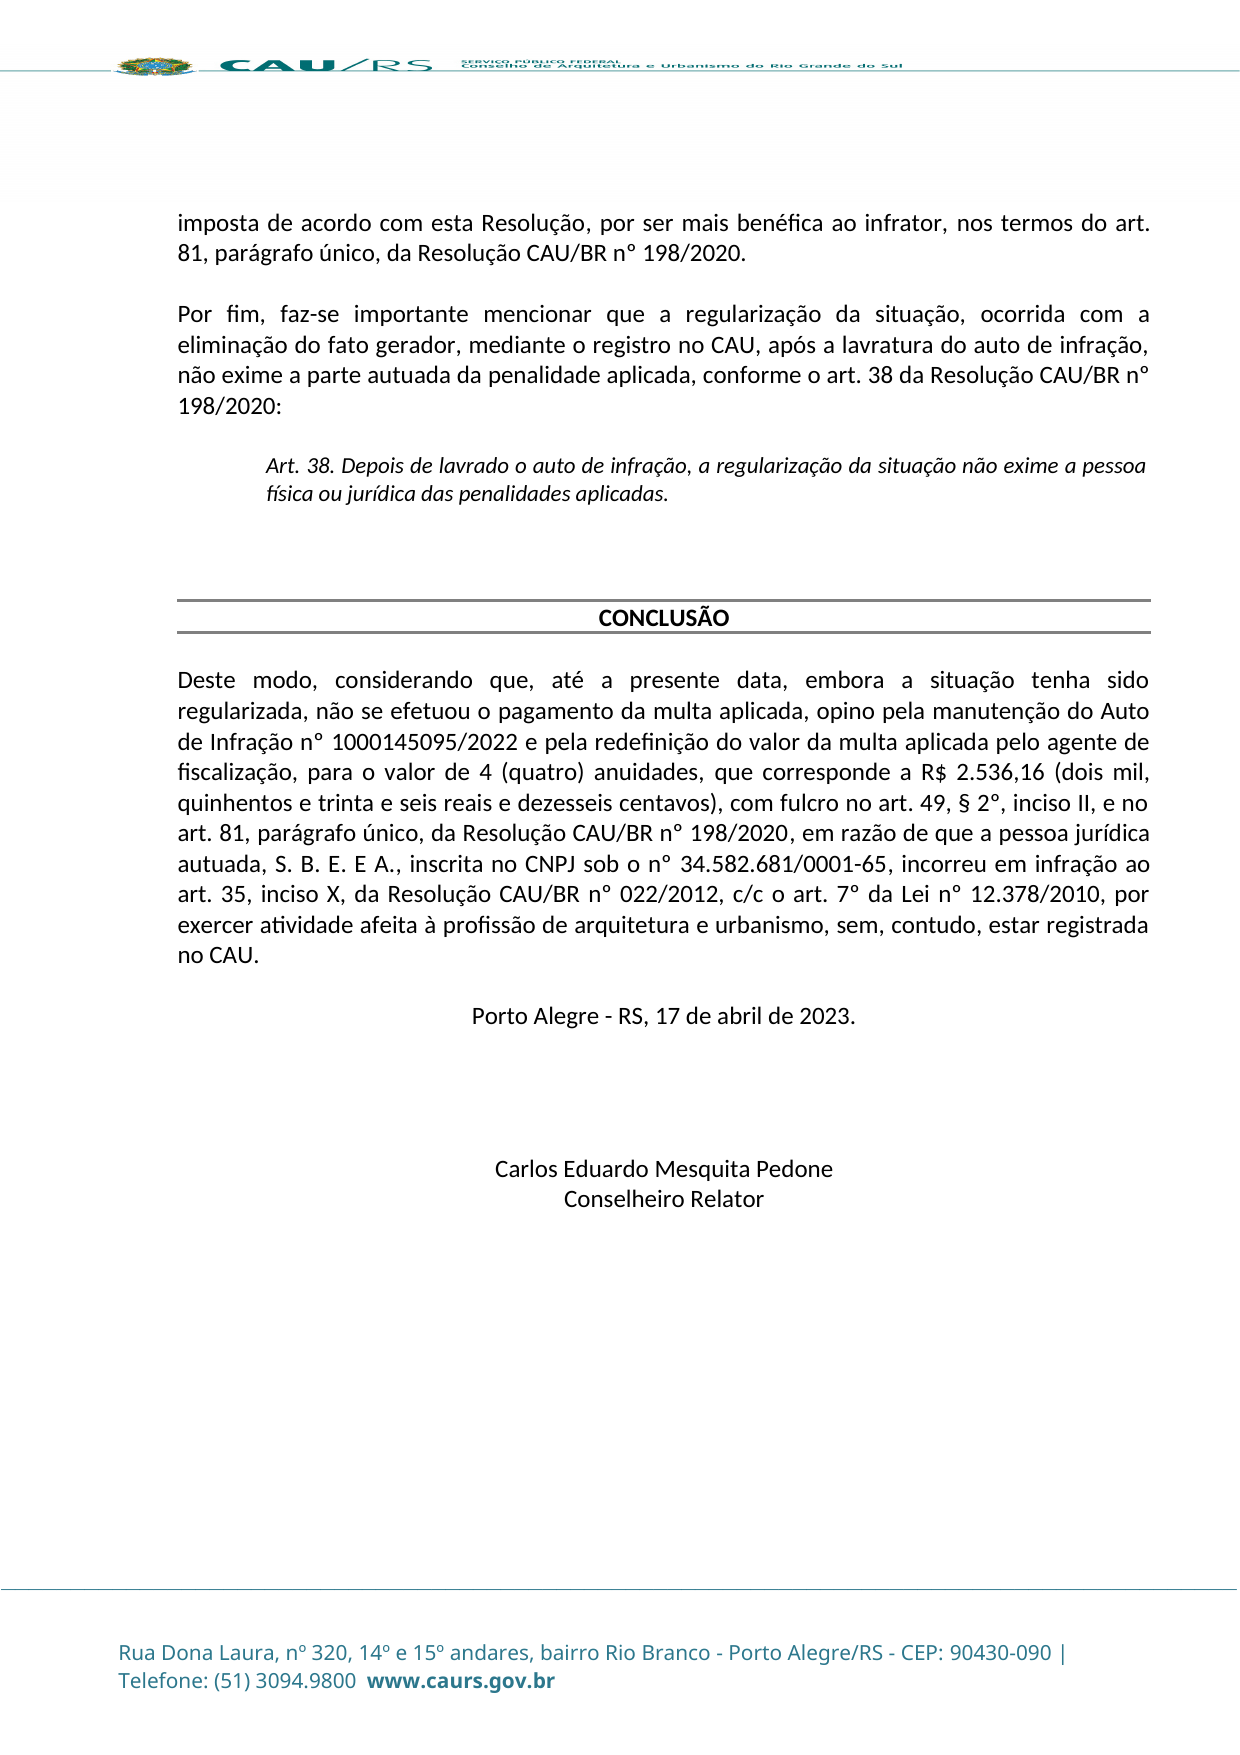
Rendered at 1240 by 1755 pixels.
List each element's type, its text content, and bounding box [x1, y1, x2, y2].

text Porto Alegre - RS, 17 de abril de 2023. [177, 1000, 1151, 1031]
text imposta de acordo com esta Resolução, por ser mais benéfica ao infrator, nos termos do art. 81, parágrafo único, da Resolução CAU/BR nº 198/2020. [177, 207, 1151, 268]
text Deste modo, considerando que, até a presente data, embora a situação tenha sido regularizada, não se efetuou o pagamento da multa aplicada, opino pela manutenção do Auto de Infração nº 1000145095/2022 e pela redefinição do valor da multa aplicada pelo agente de fiscalização, para o valor de 4 (quatro) anuidades, que corresponde a R$ 2.536,16 (dois mil, quinhentos e trinta e seis reais e dezesseis centavos), com fulcro no art. 49, § 2º, inciso II, e no art. 81, parágrafo único, da Resolução CAU/BR nº 198/2020, em razão de que a pessoa jurídica autuada, S. B. E. E A., inscrita no CNPJ sob o nº 34.582.681/0001-65, incorreu em infração ao art. 35, inciso X, da Resolução CAU/BR nº 022/2012, c/c o art. 7º da Lei nº 12.378/2010, por exercer atividade afeita à profissão de arquitetura e urbanismo, sem, contudo, estar registrada no CAU. [177, 665, 1151, 970]
text Conselheiro Relator [177, 1183, 1151, 1214]
text Art. 38. Depois de lavrado o auto de infração, a regularização da situação não exime a pessoa física ou jurídica das penalidades aplicadas. [266, 451, 1151, 507]
table_header CONCLUSÃO [177, 602, 1151, 631]
text Carlos Eduardo Mesquita Pedone [177, 1153, 1151, 1183]
text Por fim, faz-se importante mencionar que a regularização da situação, ocorrida com a eliminação do fato gerador, mediante o registro no CAU, após a lavratura do auto de infração, não exime a parte autuada da penalidade aplicada, conforme o art. 38 da Resolução CAU/BR nº 198/2020: [177, 298, 1151, 420]
